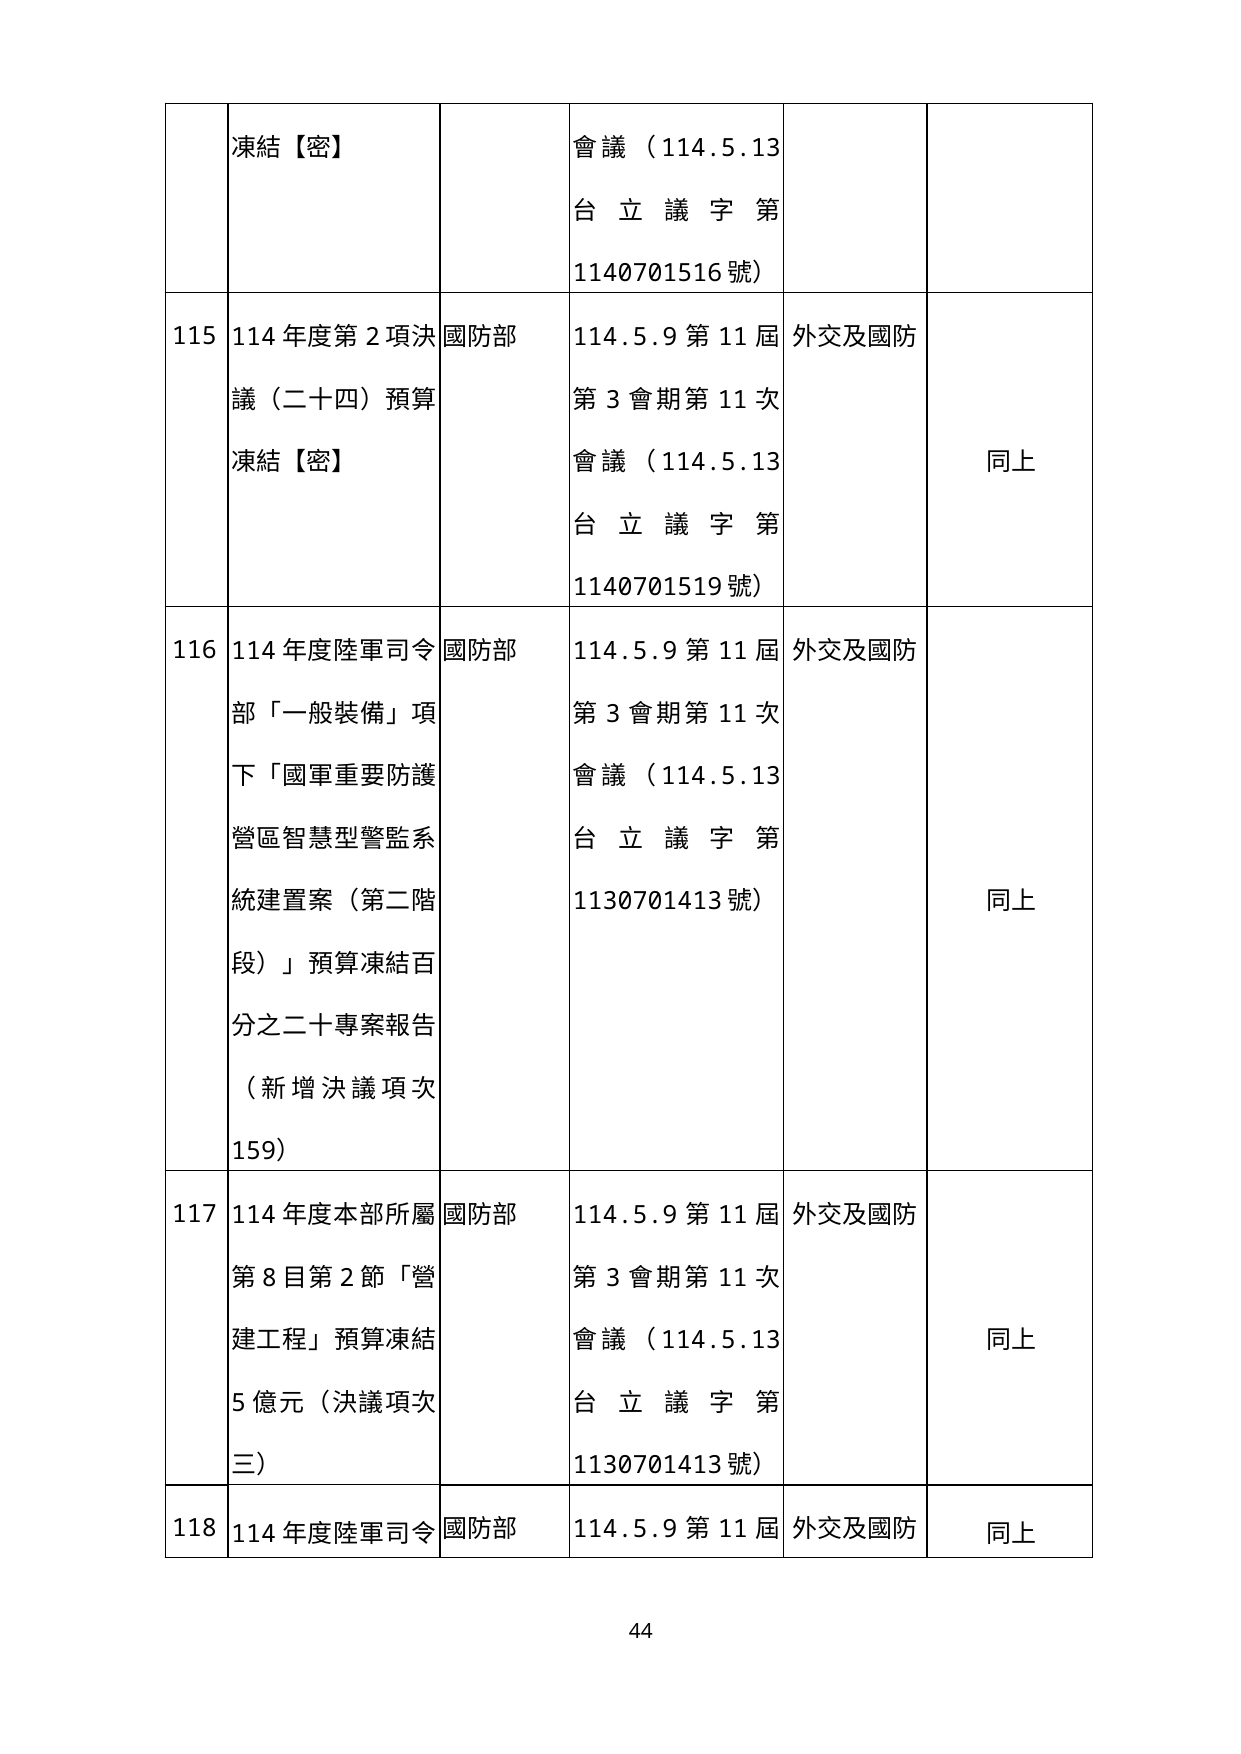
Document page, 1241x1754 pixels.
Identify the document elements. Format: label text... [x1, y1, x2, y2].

table_cell 凍結【密】 [229, 104, 439, 292]
table_cell [166, 293, 227, 606]
table_cell 114年度陸軍司令部「一般裝備」項下「國軍重要防護營區智慧型警監系統建置案（第二階段）」預算凍結百分之二十專案報告（新增決議項次159） [229, 607, 439, 1170]
table_cell 外交及國防 [784, 1171, 926, 1484]
table_cell 國防部 [441, 293, 569, 606]
table_cell 114.5.9第11屆 [570, 1486, 783, 1557]
table_cell 114年度第2項決議（二十四）預算凍結【密】 [229, 293, 439, 606]
table_cell [166, 1486, 227, 1557]
table_cell 同上 [928, 1486, 1092, 1557]
table_cell 114.5.9第11屆第3會期第11次會議（114.5.13台立議字第1130701413號） [570, 1171, 783, 1484]
table_cell 114年度陸軍司令 [229, 1485, 439, 1557]
table_cell [166, 1171, 227, 1484]
table_cell 同上 [928, 607, 1092, 1170]
table_cell 外交及國防 [784, 1486, 926, 1557]
table_cell 國防部 [441, 1171, 569, 1484]
table_cell 114.5.9第11屆第3會期第11次會議（114.5.13台立議字第1140701519號） [570, 293, 783, 606]
table_cell [784, 104, 926, 292]
table_cell 國防部 [441, 607, 569, 1170]
table_cell 同上 [928, 1171, 1092, 1484]
table_cell [166, 607, 227, 1170]
table_cell 114.5.9第11屆第3會期第11次會議（114.5.13台立議字第1130701413號） [570, 607, 783, 1170]
table_cell 會議（114.5.13台立議字第1140701516號） [570, 104, 783, 292]
table_cell [166, 104, 227, 292]
table_cell 外交及國防 [784, 293, 926, 606]
table_cell 同上 [928, 293, 1092, 606]
table_cell [441, 104, 569, 292]
table_cell 國防部 [441, 1486, 569, 1557]
table_cell [928, 104, 1092, 292]
table_cell 114年度本部所屬第8目第2節「營建工程」預算凍結5億元（決議項次三） [229, 1171, 439, 1484]
table_cell 外交及國防 [784, 607, 926, 1170]
